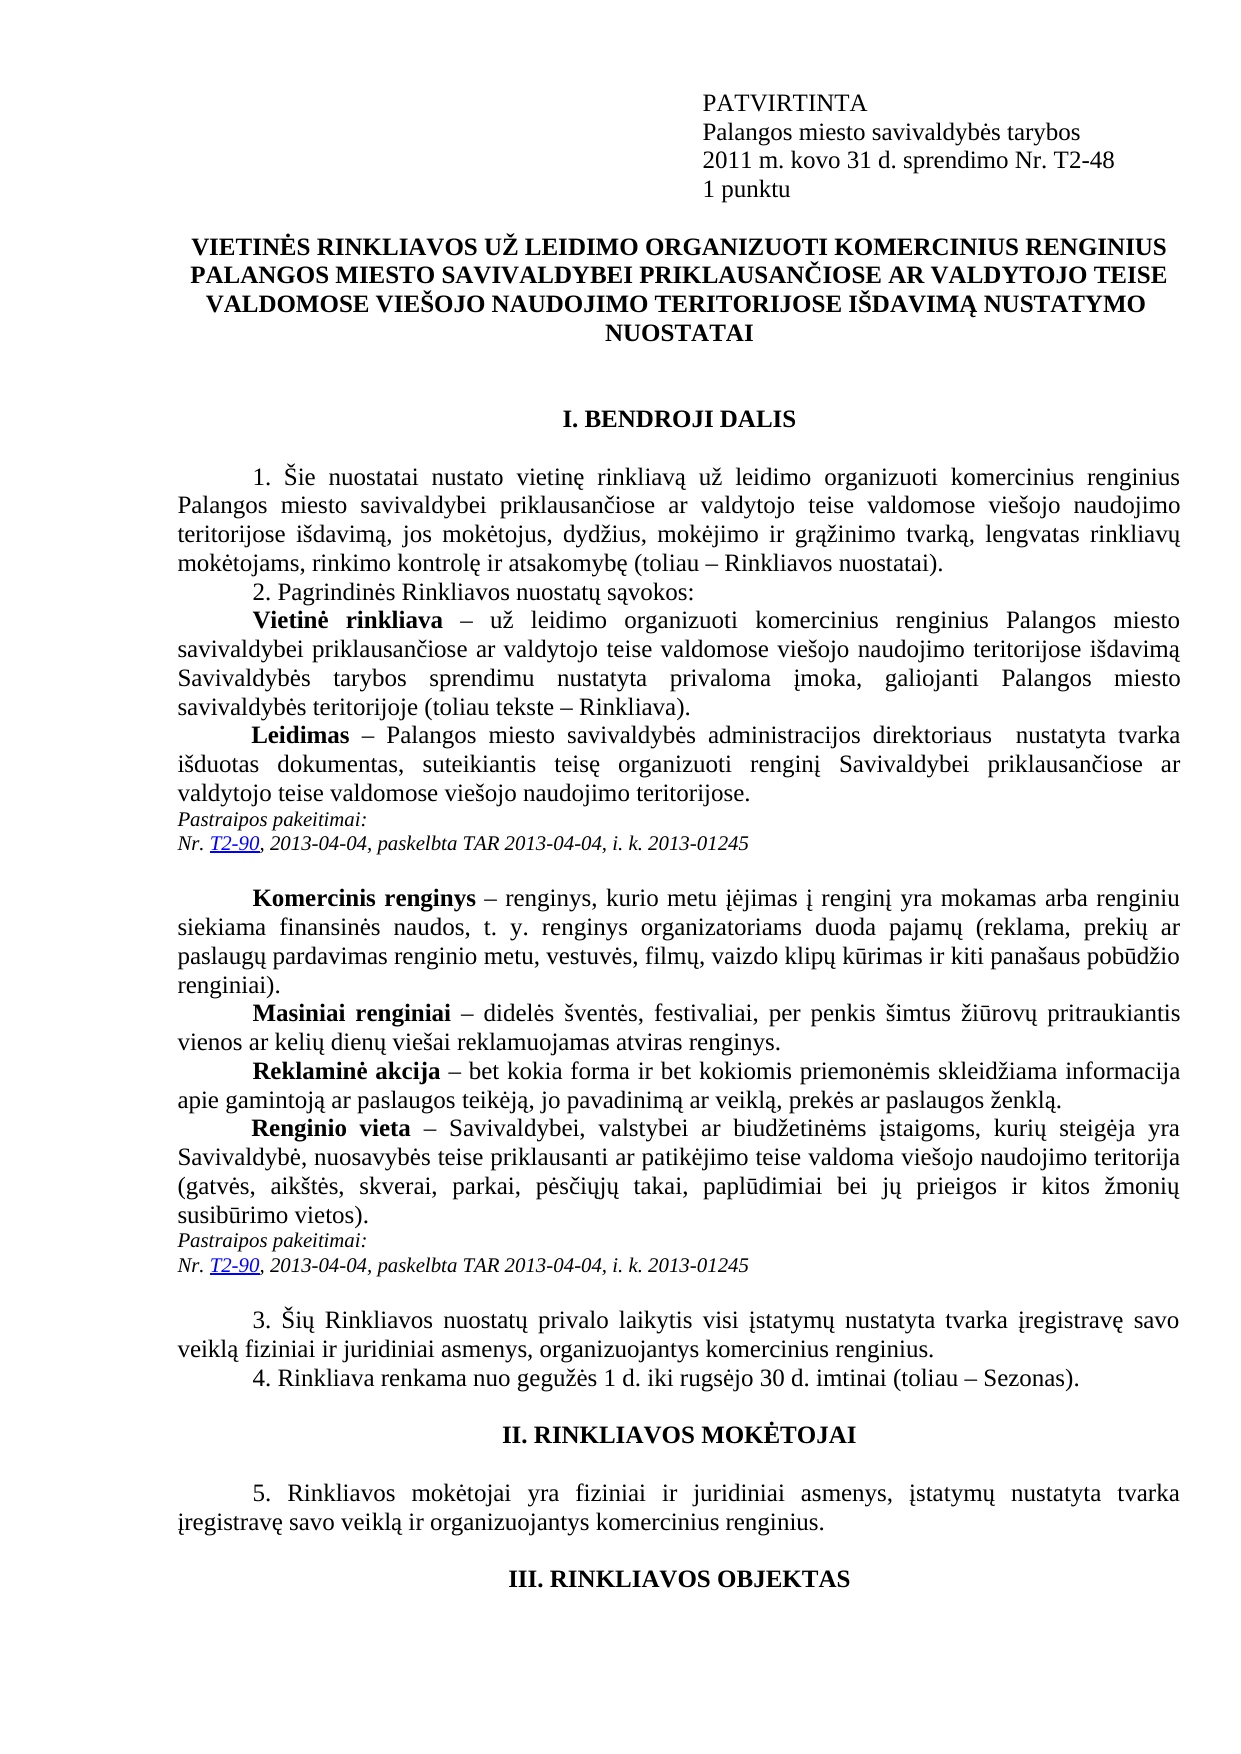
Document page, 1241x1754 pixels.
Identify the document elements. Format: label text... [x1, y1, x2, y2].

text Pastraipos pakeitimai: [177, 807, 1181, 831]
text 2. Pagrindinės Rinkliavos nuostatų sąvokos: [177, 577, 1181, 605]
text Leidimas – Palangos miesto savivaldybės administracijos direktoriaus nustatyta tvarka išduotas dokumentas, suteikiantis teisę organizuoti renginį Savivaldybei priklausančiose ar valdytojo teise valdomose viešojo naudojimo teritorijose. [177, 720, 1181, 807]
text 3. Šių Rinkliavos nuostatų privalo laikytis visi įstatymų nustatyta tvarka įregistravę savo veiklą fiziniai ir juridiniai asmenys, organizuojantys komercinius renginius. [177, 1305, 1181, 1363]
text Palangos miesto savivaldybės tarybos [702, 117, 1181, 145]
text Nr. T2-90, 2013-04-04, paskelbta TAR 2013-04-04, i. k. 2013-01245 [177, 831, 1181, 855]
text Pastraipos pakeitimai: [177, 1228, 1181, 1252]
text Renginio vieta – Savivaldybei, valstybei ar biudžetinėms įstaigoms, kurių steigėja yra Savivaldybė, nuosavybės teise priklausanti ar patikėjimo teise valdoma viešojo naudojimo teritorija (gatvės, aikštės, skverai, parkai, pėsčiųjų takai, paplūdimiai bei jų prieigos ir kitos žmonių susibūrimo vietos). [177, 1113, 1181, 1228]
text VIETINĖS RINKLIAVOS UŽ LEIDIMO ORGANIZUOTI KOMERCINIUS RENGINIUS PALANGOS MIESTO SAVIVALDYBEI PRIKLAUSANČIOSE AR VALDYTOJO TEISE VALDOMOSE VIEŠOJO NAUDOJIMO TERITORIJOSE IŠDAVIMĄ NUSTATYMO [177, 232, 1181, 318]
text Reklaminė akcija – bet kokia forma ir bet kokiomis priemonėmis skleidžiama informacija apie gamintoją ar paslaugos teikėją, jo pavadinimą ar veiklą, prekės ar paslaugos ženklą. [177, 1056, 1181, 1113]
text NUOSTATAI [177, 318, 1181, 347]
text PATVIRTINTA [702, 88, 1181, 117]
text III. RINKLIAVOS OBJEKTAS [177, 1564, 1181, 1593]
text 1 punktu [702, 174, 1181, 203]
text 2011 m. kovo 31 d. sprendimo Nr. T2-48 [702, 145, 1181, 174]
text Nr. T2-90, 2013-04-04, paskelbta TAR 2013-04-04, i. k. 2013-01245 [177, 1252, 1181, 1277]
text Komercinis renginys – renginys, kurio metu įėjimas į renginį yra mokamas arba renginiu siekiama finansinės naudos, t. y. renginys organizatoriams duoda pajamų (reklama, prekių ar paslaugų pardavimas renginio metu, vestuvės, filmų, vaizdo klipų kūrimas ir kiti panašaus pobūdžio renginiai). [177, 883, 1181, 998]
text Vietinė rinkliava – už leidimo organizuoti komercinius renginius Palangos miesto savivaldybei priklausančiose ar valdytojo teise valdomose viešojo naudojimo teritorijose išdavimą Savivaldybės tarybos sprendimu nustatyta privaloma įmoka, galiojanti Palangos miesto savivaldybės teritorijoje (toliau tekste – Rinkliava). [177, 605, 1181, 720]
text I. BENDROJI DALIS [177, 404, 1181, 433]
text 5. Rinkliavos mokėtojai yra fiziniai ir juridiniai asmenys, įstatymų nustatyta tvarka įregistravę savo veiklą ir organizuojantys komercinius renginius. [177, 1478, 1181, 1535]
text 1. Šie nuostatai nustato vietinę rinkliavą už leidimo organizuoti komercinius renginius Palangos miesto savivaldybei priklausančiose ar valdytojo teise valdomose viešojo naudojimo teritorijose išdavimą, jos mokėtojus, dydžius, mokėjimo ir grąžinimo tvarką, lengvatas rinkliavų mokėtojams, rinkimo kontrolę ir atsakomybę (toliau – Rinkliavos nuostatai). [177, 462, 1181, 577]
text Masiniai renginiai – didelės šventės, festivaliai, per penkis šimtus žiūrovų pritraukiantis vienos ar kelių dienų viešai reklamuojamas atviras renginys. [177, 998, 1181, 1056]
text II. RINKLIAVOS MOKĖTOJAI [177, 1420, 1181, 1449]
text 4. Rinkliava renkama nuo gegužės 1 d. iki rugsėjo 30 d. imtinai (toliau – Sezonas). [177, 1363, 1181, 1392]
